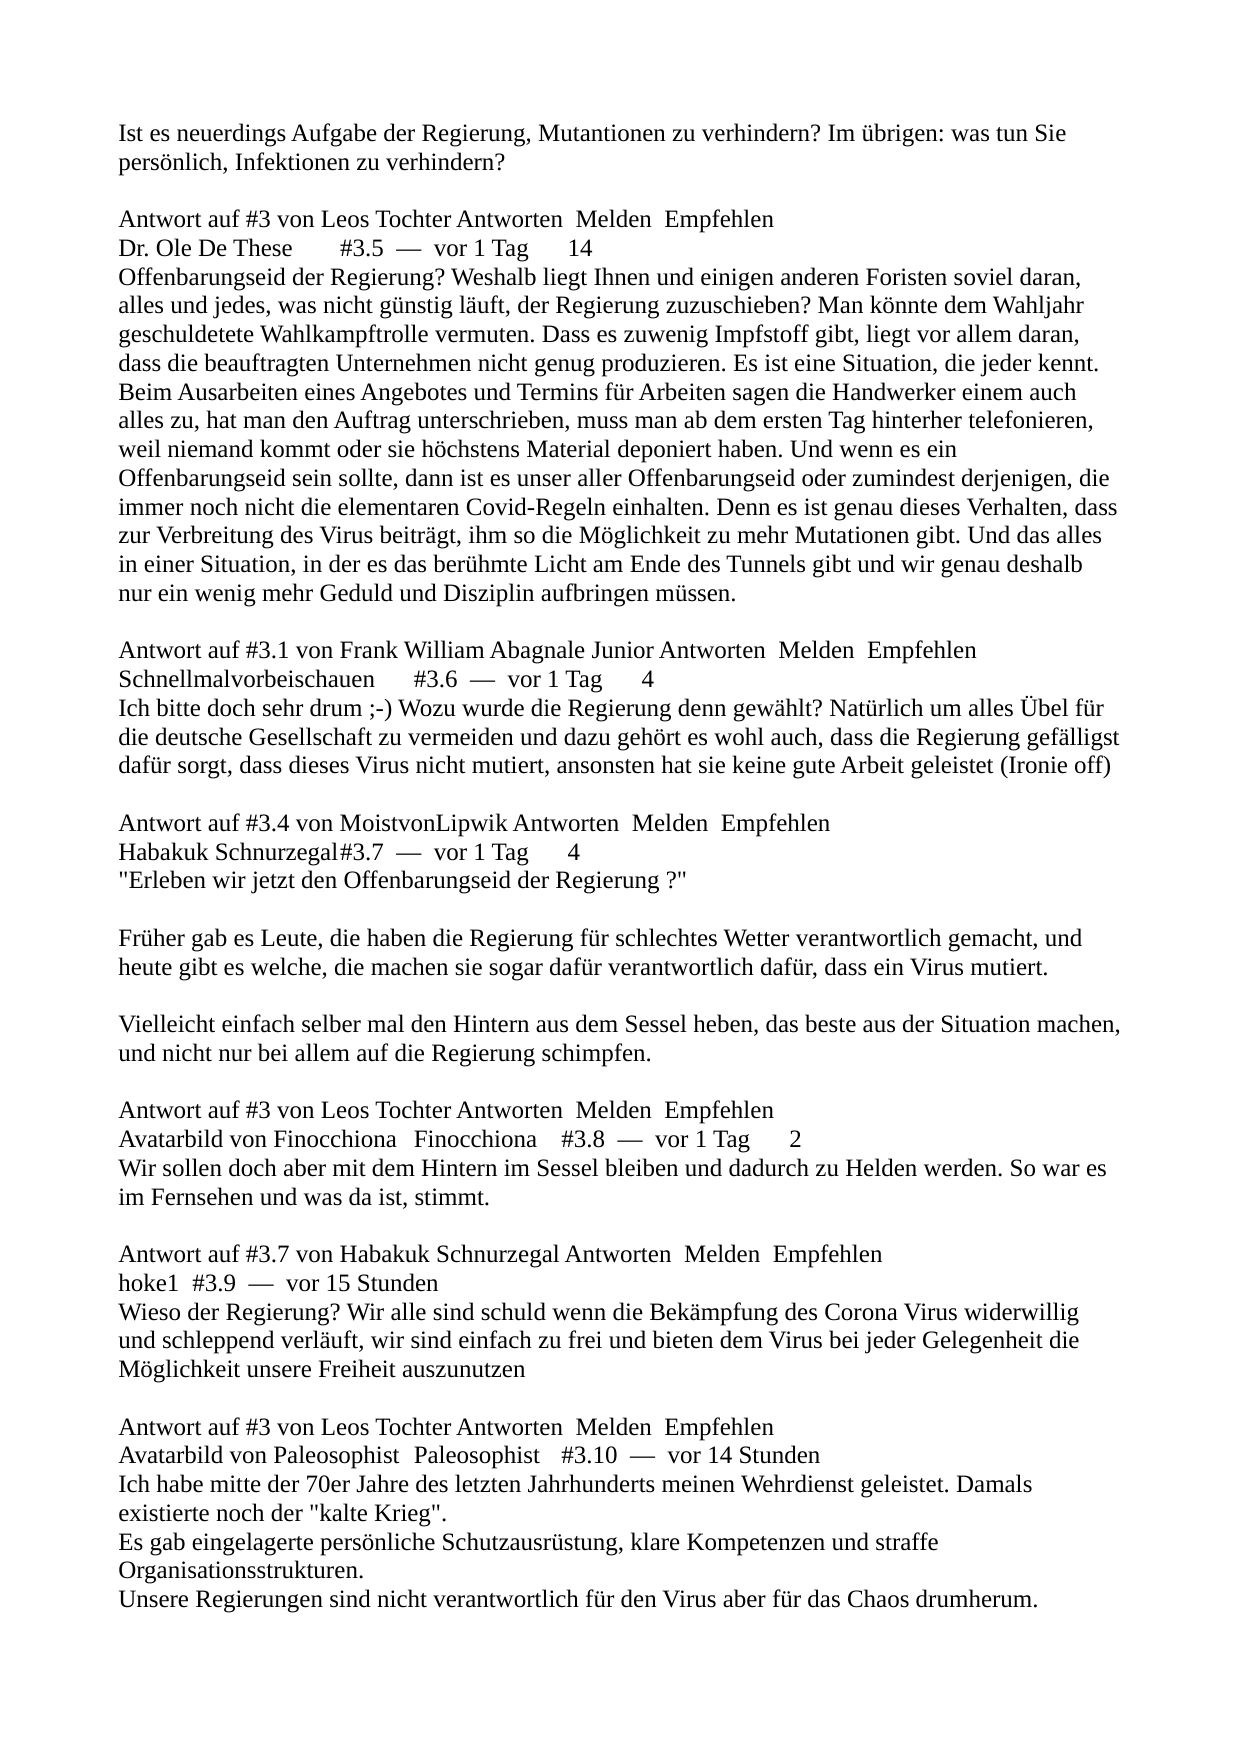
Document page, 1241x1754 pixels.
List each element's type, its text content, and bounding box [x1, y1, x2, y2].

text Antwort auf #3 von Leos Tochter Antworten Melden Empfehlen [118, 204, 1122, 233]
text Antwort auf #3.4 von MoistvonLipwik Antworten Melden Empfehlen [118, 808, 1122, 837]
text Schnellmalvorbeischauen #3.6 — vor 1 Tag 4 [118, 664, 1122, 693]
text Es gab eingelagerte persönliche Schutzausrüstung, klare Kompetenzen und straffe Organisationsstrukturen. [118, 1527, 1122, 1584]
text Ist es neuerdings Aufgabe der Regierung, Mutantionen zu verhindern? Im übrigen: was tun Sie persönlich, Infektionen zu verhindern? [118, 118, 1122, 176]
text Avatarbild von Finocchiona Finocchiona #3.8 — vor 1 Tag 2 [118, 1124, 1122, 1153]
text Ich habe mitte der 70er Jahre des letzten Jahrhunderts meinen Wehrdienst geleistet. Damals existierte noch der "kalte Krieg". [118, 1469, 1122, 1527]
text Avatarbild von Paleosophist Paleosophist #3.10 — vor 14 Stunden [118, 1441, 1122, 1469]
text Antwort auf #3 von Leos Tochter Antworten Melden Empfehlen [118, 1096, 1122, 1124]
text Wir sollen doch aber mit dem Hintern im Sessel bleiben und dadurch zu Helden werden. So war es im Fernsehen und was da ist, stimmt. [118, 1153, 1122, 1211]
text Unsere Regierungen sind nicht verantwortlich für den Virus aber für das Chaos drumherum. [118, 1584, 1122, 1613]
text Habakuk Schnurzegal #3.7 — vor 1 Tag 4 [118, 837, 1122, 866]
text Wieso der Regierung? Wir alle sind schuld wenn die Bekämpfung des Corona Virus widerwillig und schleppend verläuft, wir sind einfach zu frei und bieten dem Virus bei jeder Gelegenheit die Möglichkeit unsere Freiheit auszunutzen [118, 1297, 1122, 1383]
text Vielleicht einfach selber mal den Hintern aus dem Sessel heben, das beste aus der Situation machen, und nicht nur bei allem auf die Regierung schimpfen. [118, 1009, 1122, 1067]
text Antwort auf #3 von Leos Tochter Antworten Melden Empfehlen [118, 1412, 1122, 1441]
text Ich bitte doch sehr drum ;-) Wozu wurde die Regierung denn gewählt? Natürlich um alles Übel für die deutsche Gesellschaft zu vermeiden und dazu gehört es wohl auch, dass die Regierung gefälligst dafür sorgt, dass dieses Virus nicht mutiert, ansonsten hat sie keine gute Arbeit geleistet (Ironie off) [118, 693, 1122, 779]
text hoke1 #3.9 — vor 15 Stunden [118, 1268, 1122, 1297]
text Früher gab es Leute, die haben die Regierung für schlechtes Wetter verantwortlich gemacht, und heute gibt es welche, die machen sie sogar dafür verantwortlich dafür, dass ein Virus mutiert. [118, 923, 1122, 981]
text Offenbarungseid der Regierung? Weshalb liegt Ihnen und einigen anderen Foristen soviel daran, alles und jedes, was nicht günstig läuft, der Regierung zuzuschieben? Man könnte dem Wahljahr geschuldetete Wahlkampftrolle vermuten. Dass es zuwenig Impfstoff gibt, liegt vor allem daran, dass die beauftragten Unternehmen nicht genug produzieren. Es ist eine Situation, die jeder kennt. Beim Ausarbeiten eines Angebotes und Termins für Arbeiten sagen die Handwerker einem auch alles zu, hat man den Auftrag unterschrieben, muss man ab dem ersten Tag hinterher telefonieren, weil niemand kommt oder sie höchstens Material deponiert haben. Und wenn es ein Offenbarungseid sein sollte, dann ist es unser aller Offenbarungseid oder zumindest derjenigen, die immer noch nicht die elementaren Covid-Regeln einhalten. Denn es ist genau dieses Verhalten, dass zur Verbreitung des Virus beiträgt, ihm so die Möglichkeit zu mehr Mutationen gibt. Und das alles in einer Situation, in der es das berühmte Licht am Ende des Tunnels gibt und wir genau deshalb nur ein wenig mehr Geduld und Disziplin aufbringen müssen. [118, 262, 1122, 607]
text Dr. Ole De These #3.5 — vor 1 Tag 14 [118, 233, 1122, 262]
text Antwort auf #3.7 von Habakuk Schnurzegal Antworten Melden Empfehlen [118, 1239, 1122, 1268]
text "Erleben wir jetzt den Offenbarungseid der Regierung ?" [118, 866, 1122, 894]
text Antwort auf #3.1 von Frank William Abagnale Junior Antworten Melden Empfehlen [118, 636, 1122, 664]
